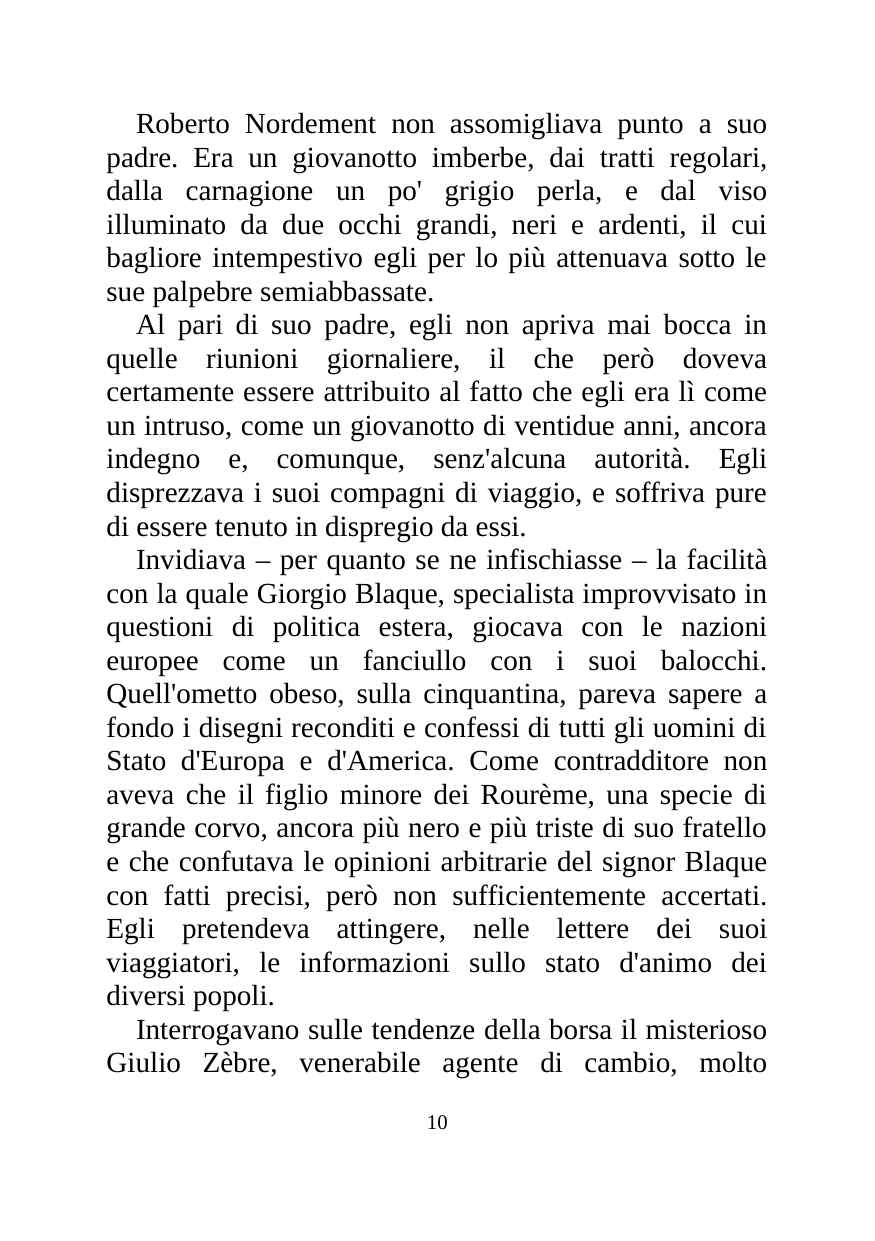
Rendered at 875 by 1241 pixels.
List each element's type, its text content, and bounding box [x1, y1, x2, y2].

text Al pari di suo padre, egli non apriva mai bocca in quelle riunioni giornaliere, il che però doveva certamente essere attribuito al fatto che egli era lì come un intruso, come un giovanotto di ventidue anni, ancora indegno e, comunque, senz'alcuna autorità. Egli disprezzava i suoi compagni di viaggio, e soffriva pure di essere tenuto in dispregio da essi. [106, 307, 768, 542]
text Interrogavano sulle tendenze della borsa il misterioso Giulio Zèbre, venerabile agente di cambio, molto [106, 1012, 768, 1079]
text Invidiava – per quanto se ne infischiasse – la facilità con la quale Giorgio Blaque, specialista improvvisato in questioni di politica estera, giocava con le nazioni europee come un fanciullo con i suoi balocchi. Quell'ometto obeso, sulla cinquantina, pareva sapere a fondo i disegni reconditi e confessi di tutti gli uomini di Stato d'Europa e d'America. Come contradditore non aveva che il figlio minore dei Rourème, una specie di grande corvo, ancora più nero e più triste di suo fratello e che confutava le opinioni arbitrarie del signor Blaque con fatti precisi, però non sufficientemente accertati. Egli pretendeva attingere, nelle lettere dei suoi viaggiatori, le informazioni sullo stato d'animo dei diversi popoli. [106, 542, 768, 1012]
text Roberto Nordement non assomigliava punto a suo padre. Era un giovanotto imberbe, dai tratti regolari, dalla carnagione un po' grigio perla, e dal viso illuminato da due occhi grandi, neri e ardenti, il cui bagliore intempestivo egli per lo più attenuava sotto le sue palpebre semiabbassate. [106, 106, 768, 307]
